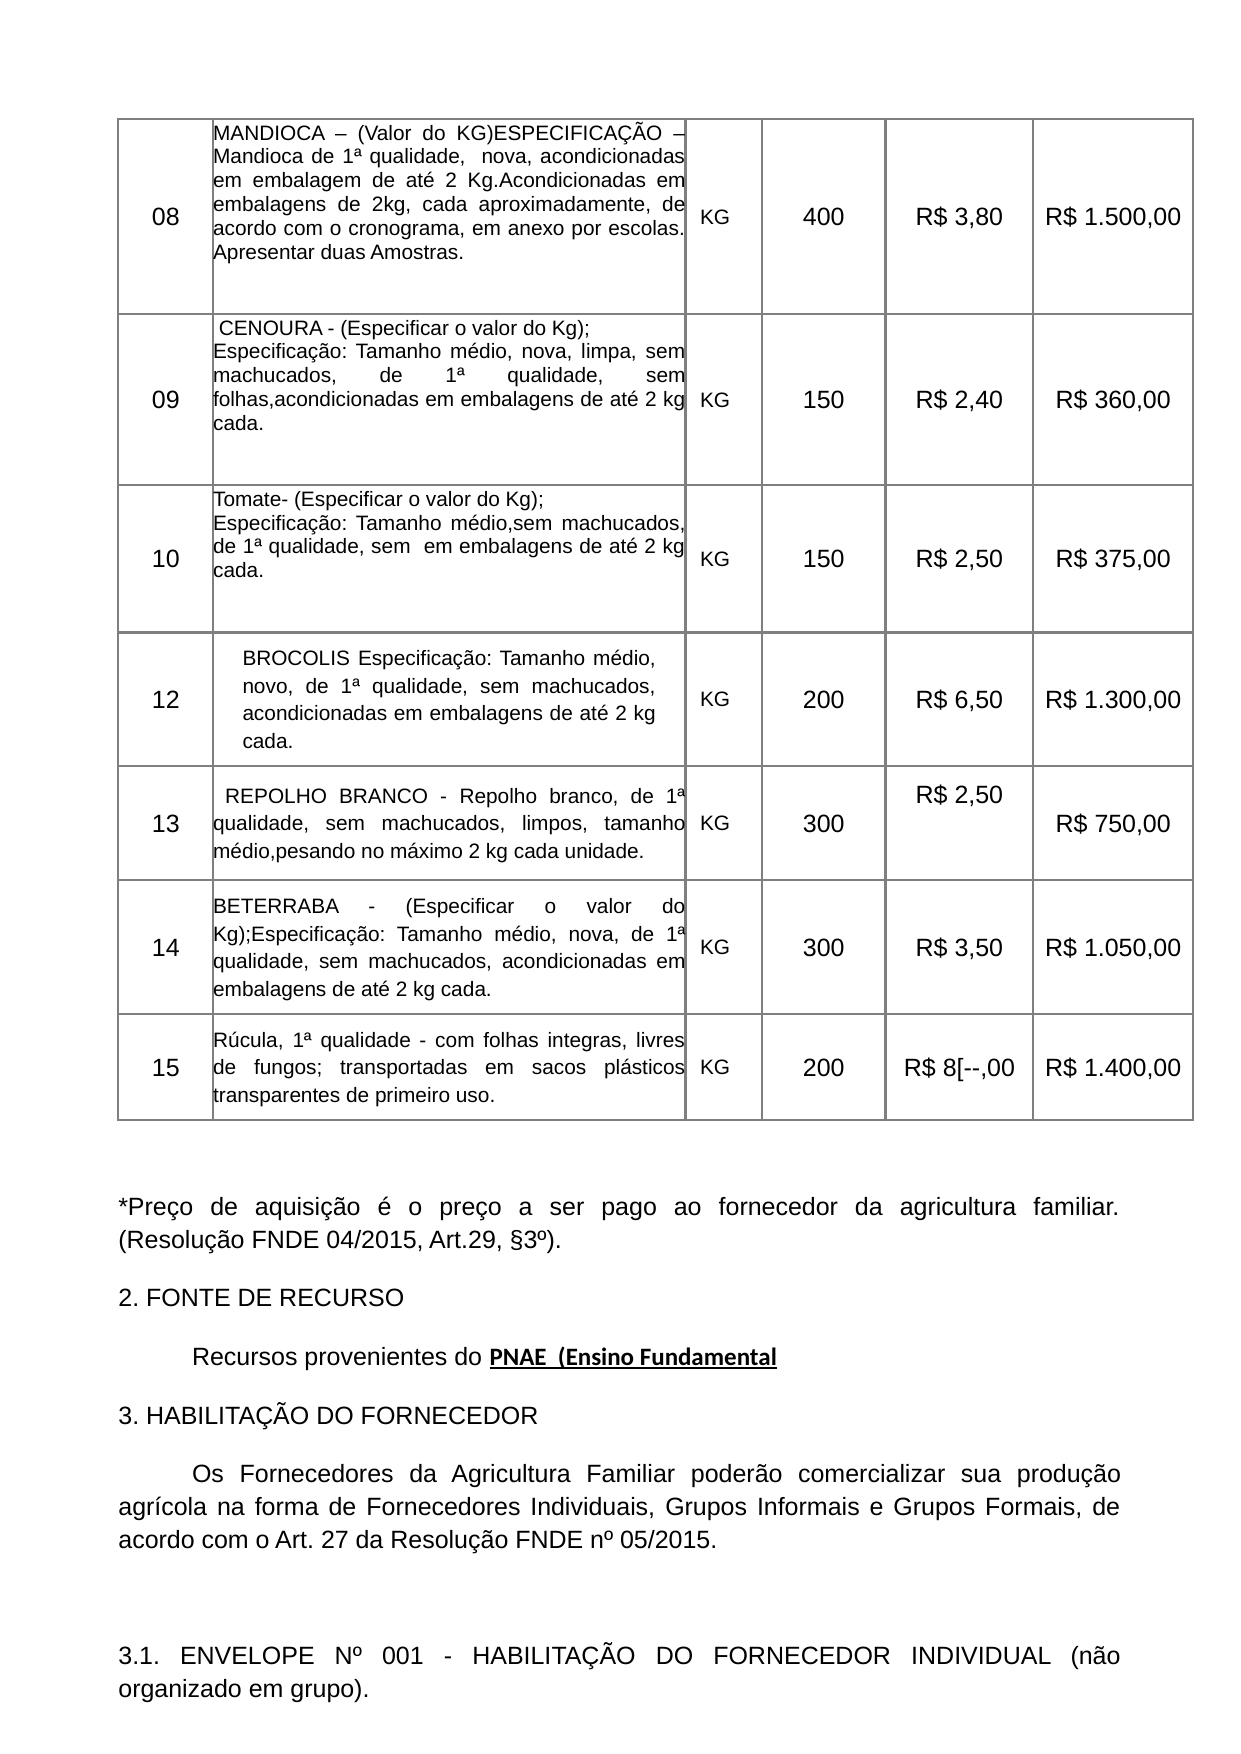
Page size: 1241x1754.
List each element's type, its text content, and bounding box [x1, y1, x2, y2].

table_cell R$ 3,80 [887, 120, 1032, 313]
table_cell 10 [119, 486, 212, 631]
text Recursos provenientes do PNAE (Ensino Fundamental [118, 1341, 1122, 1371]
table_cell R$ 3,50 [887, 881, 1032, 1013]
table_cell BROCOLIS Especificação: Tamanho médio, novo, de 1ª qualidade, sem machucados, acondicionadas em embalagens de até 2 kg cada. [214, 634, 684, 765]
table_cell 08 [119, 120, 212, 313]
table_cell R$ 1.500,00 [1034, 120, 1192, 313]
table_cell KG [687, 486, 761, 631]
table_cell 200 [763, 1015, 884, 1119]
table_cell R$ 360,00 [1034, 315, 1192, 484]
table_cell 300 [763, 767, 884, 879]
table_cell Rúcula, 1ª qualidade - com folhas integras, livres de fungos; transportadas em sacos plásticos transparentes de primeiro uso. [214, 1015, 684, 1119]
table_cell R$ 750,00 [1034, 767, 1192, 879]
table_cell MANDIOCA – (Valor do KG)ESPECIFICAÇÃO – Mandioca de 1ª qualidade, nova, acondicionadas em embalagem de até 2 Kg.Acondicionadas em embalagens de 2kg, cada aproximadamente, de acordo com o cronograma, em anexo por escolas. Apresentar duas Amostras. [214, 120, 684, 313]
table_cell KG [687, 1015, 761, 1119]
table_cell 400 [763, 120, 884, 313]
table_cell 150 [763, 315, 884, 484]
table_cell 15 [119, 1015, 212, 1119]
table_cell R$ 2,50 [887, 767, 1032, 879]
table_cell 300 [763, 881, 884, 1013]
table_cell KG [687, 767, 761, 879]
table_cell R$ 6,50 [887, 634, 1032, 765]
table_cell 12 [119, 634, 212, 765]
table_cell KG [687, 634, 761, 765]
text 3.1. ENVELOPE Nº 001 - HABILITAÇÃO DO FORNECEDOR INDIVIDUAL (não organizado em grupo). [118, 1641, 1122, 1703]
table_cell R$ 375,00 [1034, 486, 1192, 631]
table_cell 09 [119, 315, 212, 484]
table_cell CENOURA - (Especificar o valor do Kg); Especificação: Tamanho médio, nova, limpa, sem machucados, de 1ª qualidade, sem folhas,acondicionadas em embalagens de até 2 kg cada. [214, 315, 684, 484]
table_cell REPOLHO BRANCO - Repolho branco, de 1ª qualidade, sem machucados, limpos, tamanho médio,pesando no máximo 2 kg cada unidade. [214, 767, 684, 879]
text 3. HABILITAÇÃO DO FORNECEDOR [118, 1401, 1122, 1430]
table_cell R$ 2,40 [887, 315, 1032, 484]
table_cell R$ 1.050,00 [1034, 881, 1192, 1013]
text Os Fornecedores da Agricultura Familiar poderão comercializar sua produção agrícola na forma de Fornecedores Individuais, Grupos Informais e Grupos Formais, de acordo com o Art. 27 da Resolução FNDE nº 05/2015. [118, 1459, 1122, 1554]
table_cell KG [687, 120, 761, 313]
table_cell R$ 8[--,00 [887, 1015, 1032, 1119]
table_cell 14 [119, 881, 212, 1013]
table_cell Tomate- (Especificar o valor do Kg); Especificação: Tamanho médio,sem machucados, de 1ª qualidade, sem em embalagens de até 2 kg cada. [214, 486, 684, 631]
text 2. FONTE DE RECURSO [118, 1283, 1122, 1312]
table_cell 200 [763, 634, 884, 765]
table_cell 13 [119, 767, 212, 879]
table_cell KG [687, 315, 761, 484]
table_cell R$ 1.400,00 [1034, 1015, 1192, 1119]
text *Preço de aquisição é o preço a ser pago ao fornecedor da agricultura familiar. (Resolução FNDE 04/2015, Art.29, §3º). [118, 1192, 1122, 1254]
table_cell KG [687, 881, 761, 1013]
table_cell R$ 2,50 [887, 486, 1032, 631]
table_cell BETERRABA - (Especificar o valor do Kg);Especificação: Tamanho médio, nova, de 1ª qualidade, sem machucados, acondicionadas em embalagens de até 2 kg cada. [214, 881, 684, 1013]
table_cell 150 [763, 486, 884, 631]
table_cell R$ 1.300,00 [1034, 634, 1192, 765]
